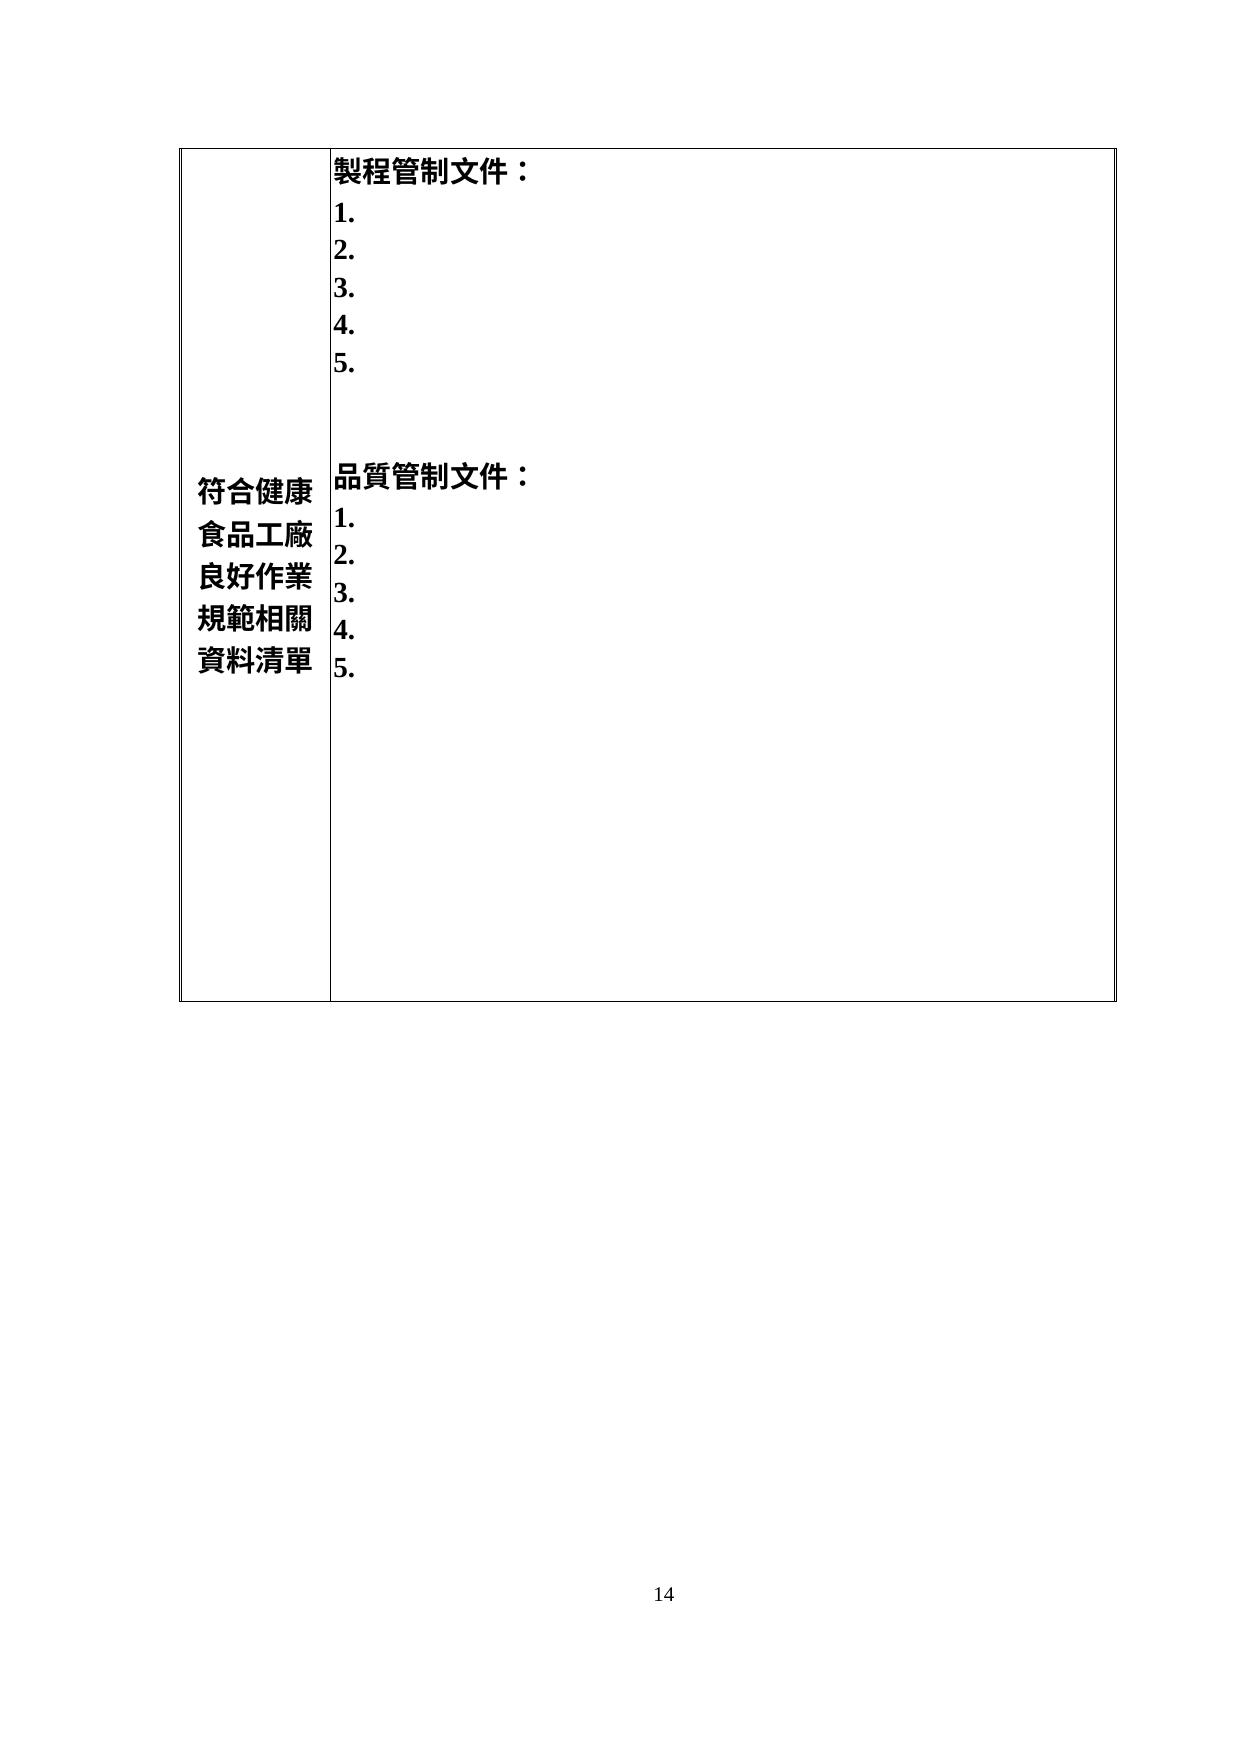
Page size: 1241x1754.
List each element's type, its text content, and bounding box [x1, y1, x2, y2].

table_cell 製程管制文件： 1. 2. 3. 4. 5. 品質管制文件： 1. 2. 3. 4. 5. [331, 149, 1114, 1001]
table_cell 符合健康食品工廠良好作業規範相關資料清單 [182, 149, 330, 1001]
